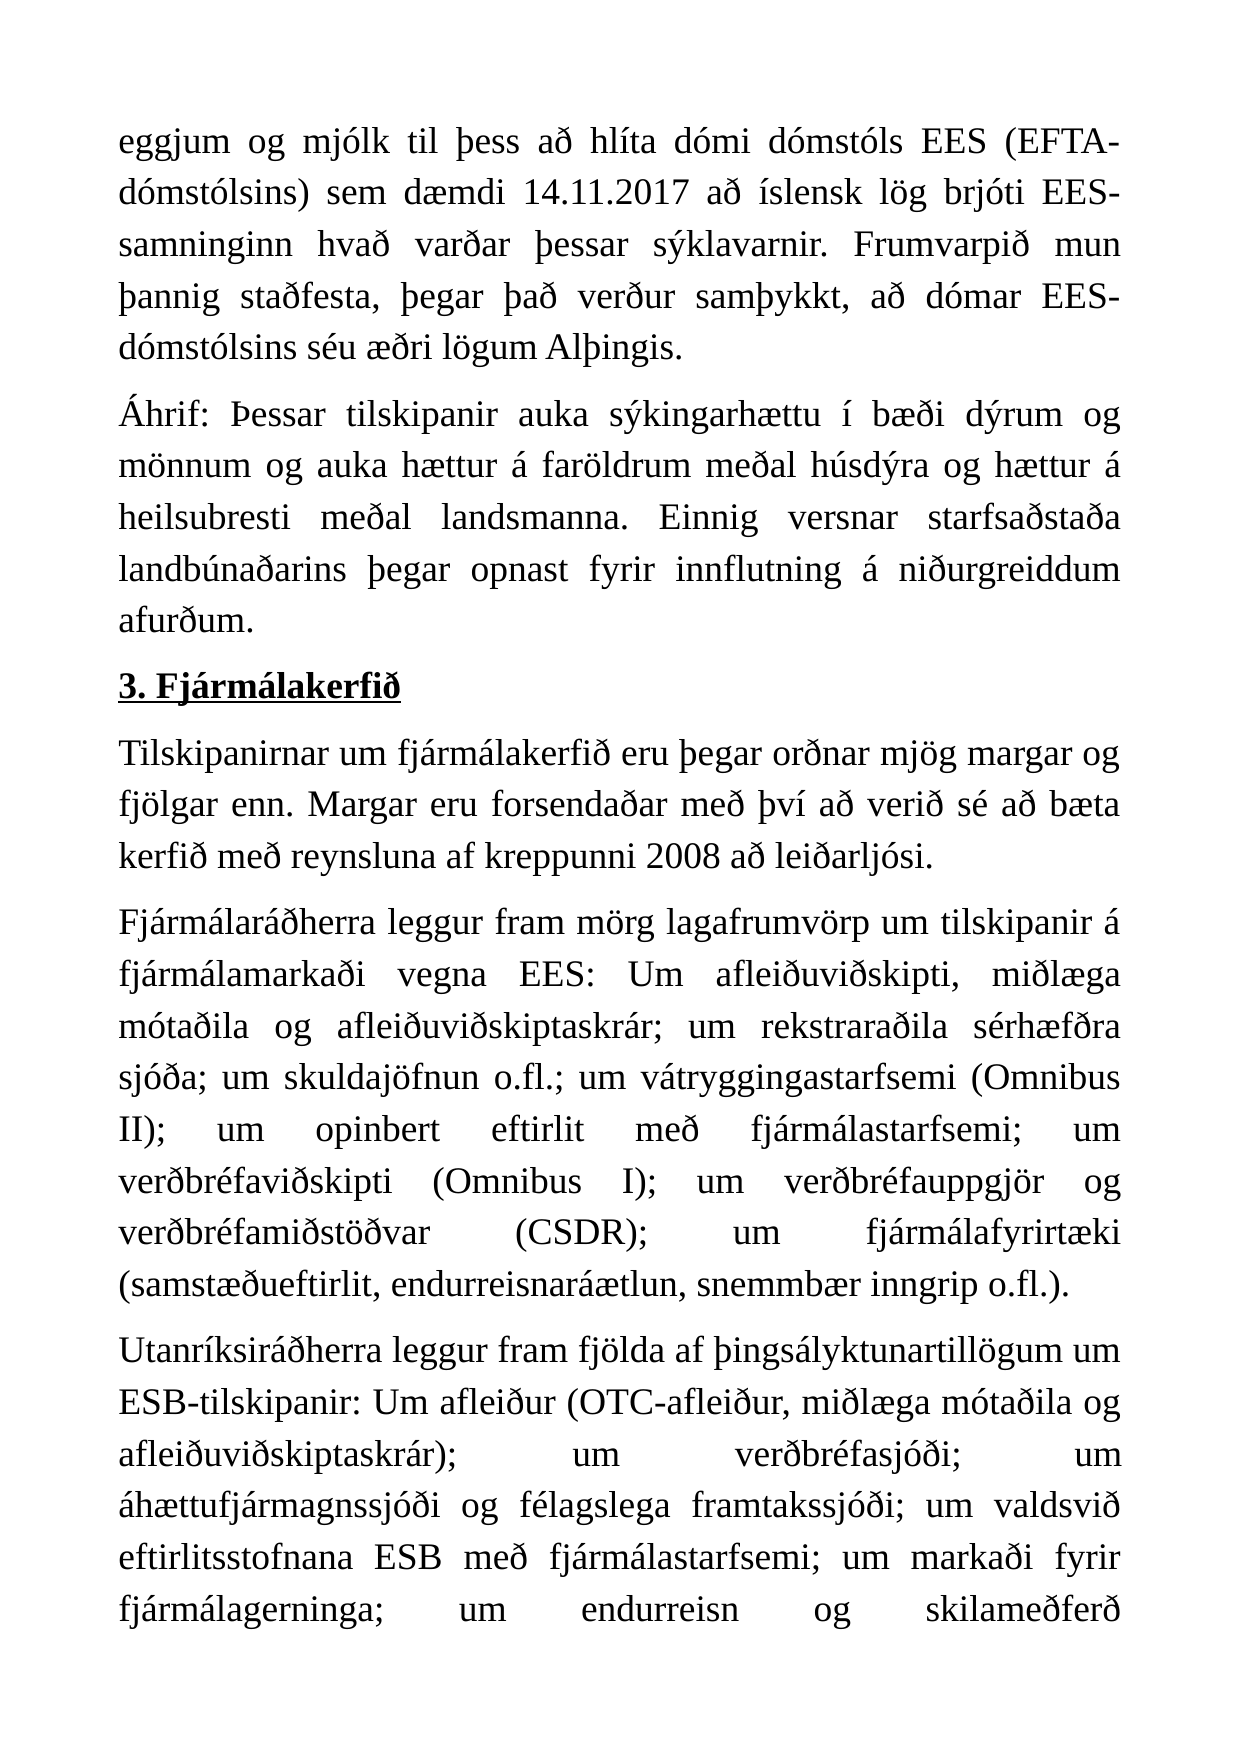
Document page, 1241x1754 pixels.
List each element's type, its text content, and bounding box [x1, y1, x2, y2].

text Fjármálaráðherra leggur fram mörg lagafrumvörp um tilskipanir á fjármálamarkaði vegna EES: Um afleiðuviðskipti, miðlæga mótaðila og afleiðuviðskiptaskrár; um rekstraraðila sérhæfðra sjóða; um skuldajöfnun o.fl.; um vátryggingastarfsemi (Omnibus II); um opinbert eftirlit með fjármálastarfsemi; um verðbréfaviðskipti (Omnibus I); um verðbréfauppgjör og verðbréfamiðstöðvar (CSDR); um fjármálafyrirtæki (samstæðueftirlit, endurreisnaráætlun, snemmbær inngrip o.fl.). [118, 900, 1122, 1304]
text Áhrif: Þessar tilskipanir auka sýkingarhættu í bæði dýrum og mönnum og auka hættur á faröldrum meðal húsdýra og hættur á heilsubresti meðal landsmanna. Einnig versnar starfsaðstaða landbúnaðarins þegar opnast fyrir innflutning á niðurgreiddum afurðum. [118, 391, 1122, 641]
text Utanríksiráðherra leggur fram fjölda af þingsályktunartillögum um ESB-tilskipanir: Um afleiður (OTC-afleiður, miðlæga mótaðila og afleiðuviðskiptaskrár); um verðbréfasjóði; um áhættufjármagnssjóði og félagslega framtakssjóði; um valdsvið eftirlitsstofnana ESB með fjármálastarfsemi; um markaði fyrir fjármálagerninga; um endurreisn og skilameðferð [118, 1328, 1122, 1629]
text Tilskipanirnar um fjármálakerfið eru þegar orðnar mjög margar og fjölgar enn. Margar eru forsendaðar með því að verið sé að bæta kerfið með reynsluna af kreppunni 2008 að leiðarljósi. [118, 730, 1122, 877]
text eggjum og mjólk til þess að hlíta dómi dómstóls EES (EFTA-dómstólsins) sem dæmdi 14.11.2017 að íslensk lög brjóti EES-samninginn hvað varðar þessar sýklavarnir. Frumvarpið mun þannig staðfesta, þegar það verður samþykkt, að dómar EES-dómstólsins séu æðri lögum Alþingis. [118, 118, 1122, 368]
text 3. Fjármálakerfið [118, 664, 1122, 707]
